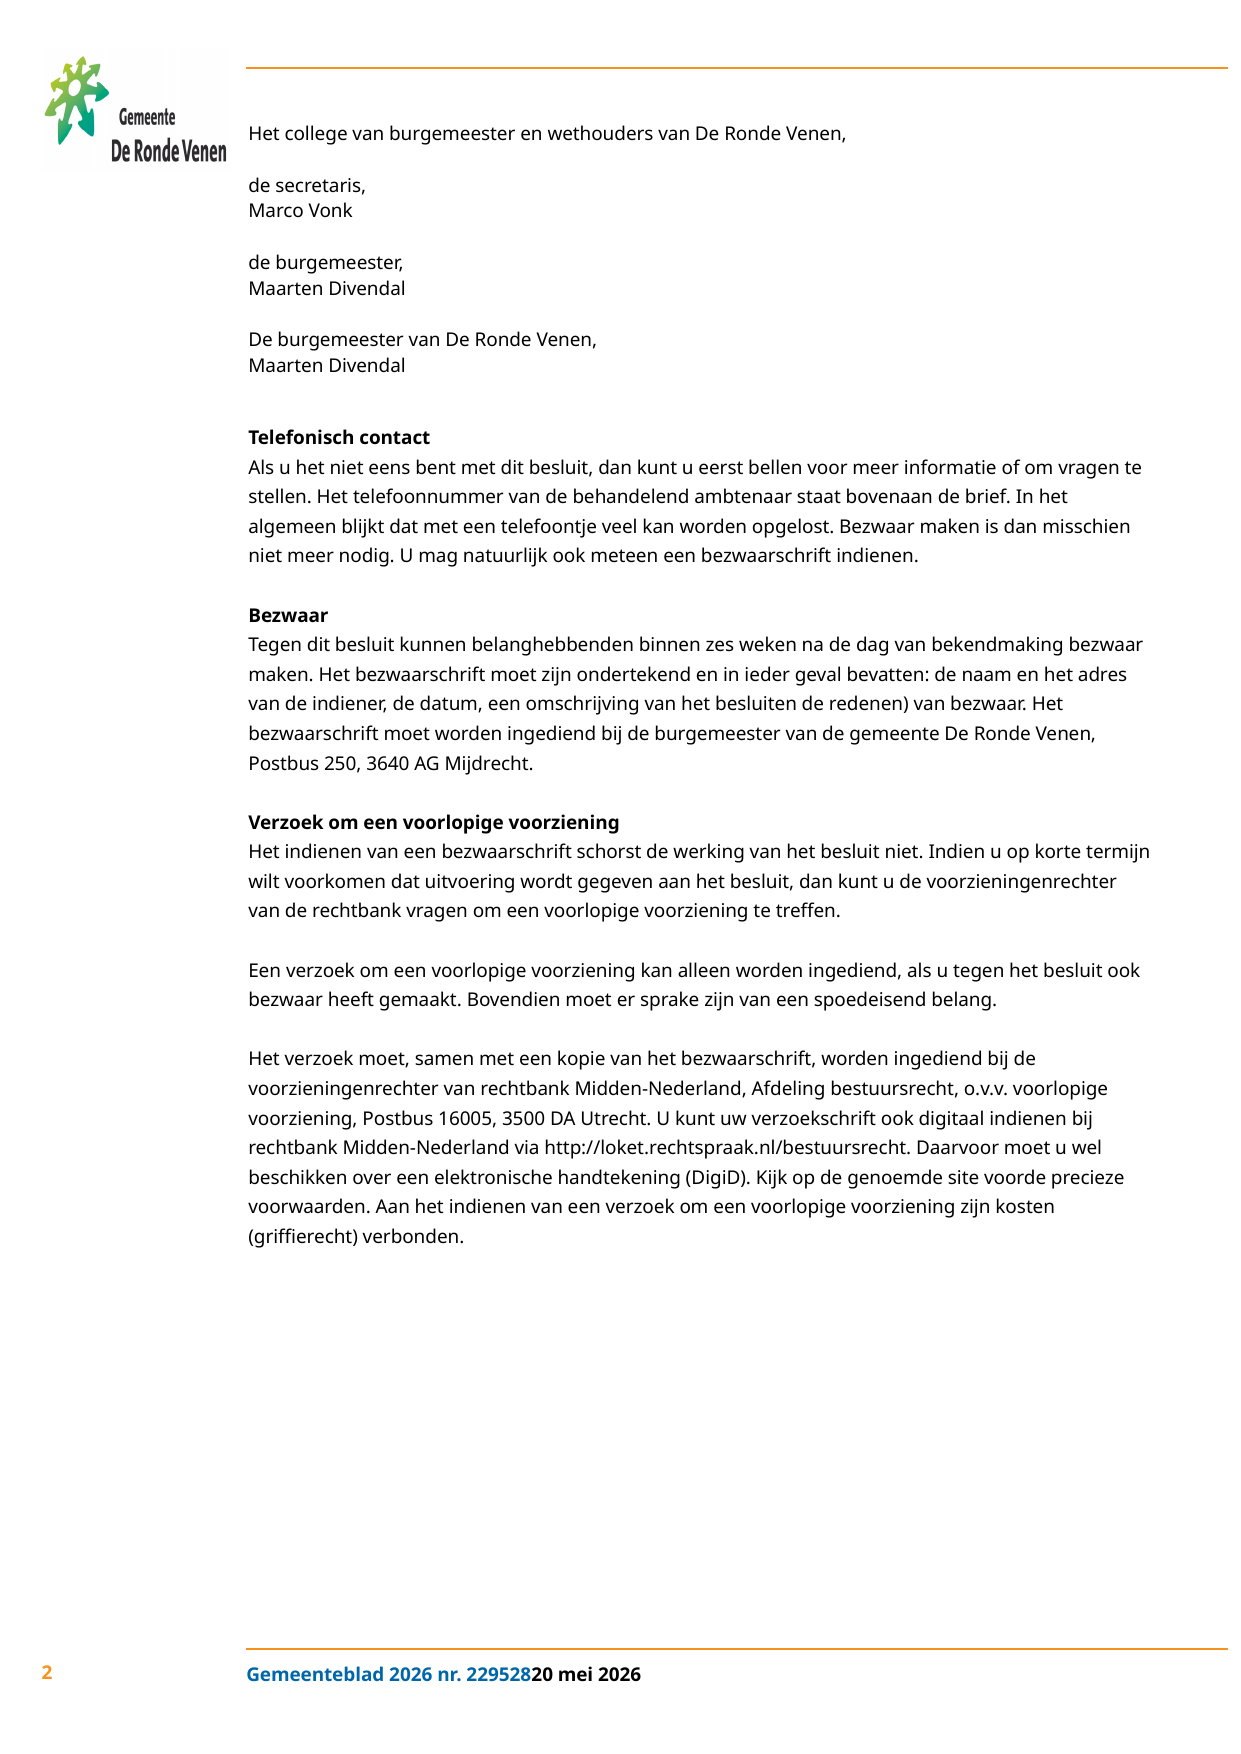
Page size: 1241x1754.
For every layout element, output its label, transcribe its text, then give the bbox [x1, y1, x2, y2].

text Marco Vonk [248, 198, 1152, 223]
text de secretaris, [248, 172, 1152, 198]
text De burgemeester van De Ronde Venen, [248, 326, 1152, 352]
text Het college van burgemeester en wethouders van De Ronde Venen, [248, 121, 1152, 146]
text Verzoek om een voorlopige voorziening [248, 809, 1152, 835]
text Bezwaar [248, 602, 1152, 628]
text Maarten Divendal [248, 352, 1152, 378]
text de burgemeester, [248, 249, 1152, 275]
text Als u het niet eens bent met dit besluit, dan kunt u eerst bellen voor meer informatie of om vragen te stellen. Het telefoonnummer van de behandelend ambtenaar staat bovenaan de brief. In het algemeen blijkt dat met een telefoontje veel kan worden opgelost. Bezwaar maken is dan misschien niet meer nodig. U mag natuurlijk ook meteen een bezwaarschrift indienen. [248, 454, 1152, 568]
text Telefonisch contact [248, 424, 1152, 450]
text Tegen dit besluit kunnen belanghebbenden binnen zes weken na de dag van bekendmaking bezwaar maken. Het bezwaarschrift moet zijn ondertekend en in ieder geval bevatten: de naam en het adres van de indiener, de datum, een omschrijving van het besluiten de redenen) van bezwaar. Het bezwaarschrift moet worden ingediend bij de burgemeester van de gemeente De Ronde Venen, Postbus 250, 3640 AG Mijdrecht. [248, 631, 1152, 776]
picture [41, 47, 231, 172]
text Een verzoek om een voorlopige voorziening kan alleen worden ingediend, als u tegen het besluit ook bezwaar heeft gemaakt. Bovendien moet er sprake zijn van een spoedeisend belang. [248, 957, 1152, 1012]
text Het indienen van een bezwaarschrift schorst de werking van het besluit niet. Indien u op korte termijn wilt voorkomen dat uitvoering wordt gegeven aan het besluit, dan kunt u de voorzieningenrechter van de rechtbank vragen om een voorlopige voorziening te treffen. [248, 838, 1152, 923]
text Maarten Divendal [248, 275, 1152, 301]
text Het verzoek moet, samen met een kopie van het bezwaarschrift, worden ingediend bij de voorzieningenrechter van rechtbank Midden-Nederland, Afdeling bestuursrecht, o.v.v. voorlopige voorziening, Postbus 16005, 3500 DA Utrecht. U kunt uw verzoekschrift ook digitaal indienen bij rechtbank Midden-Nederland via http://loket.rechtspraak.nl/bestuursrecht. Daarvoor moet u wel beschikken over een elektronische handtekening (DigiD). Kijk op de genoemde site voorde precieze voorwaarden. Aan het indienen van een verzoek om een voorlopige voorziening zijn kosten (griffierecht) verbonden. [248, 1046, 1152, 1249]
